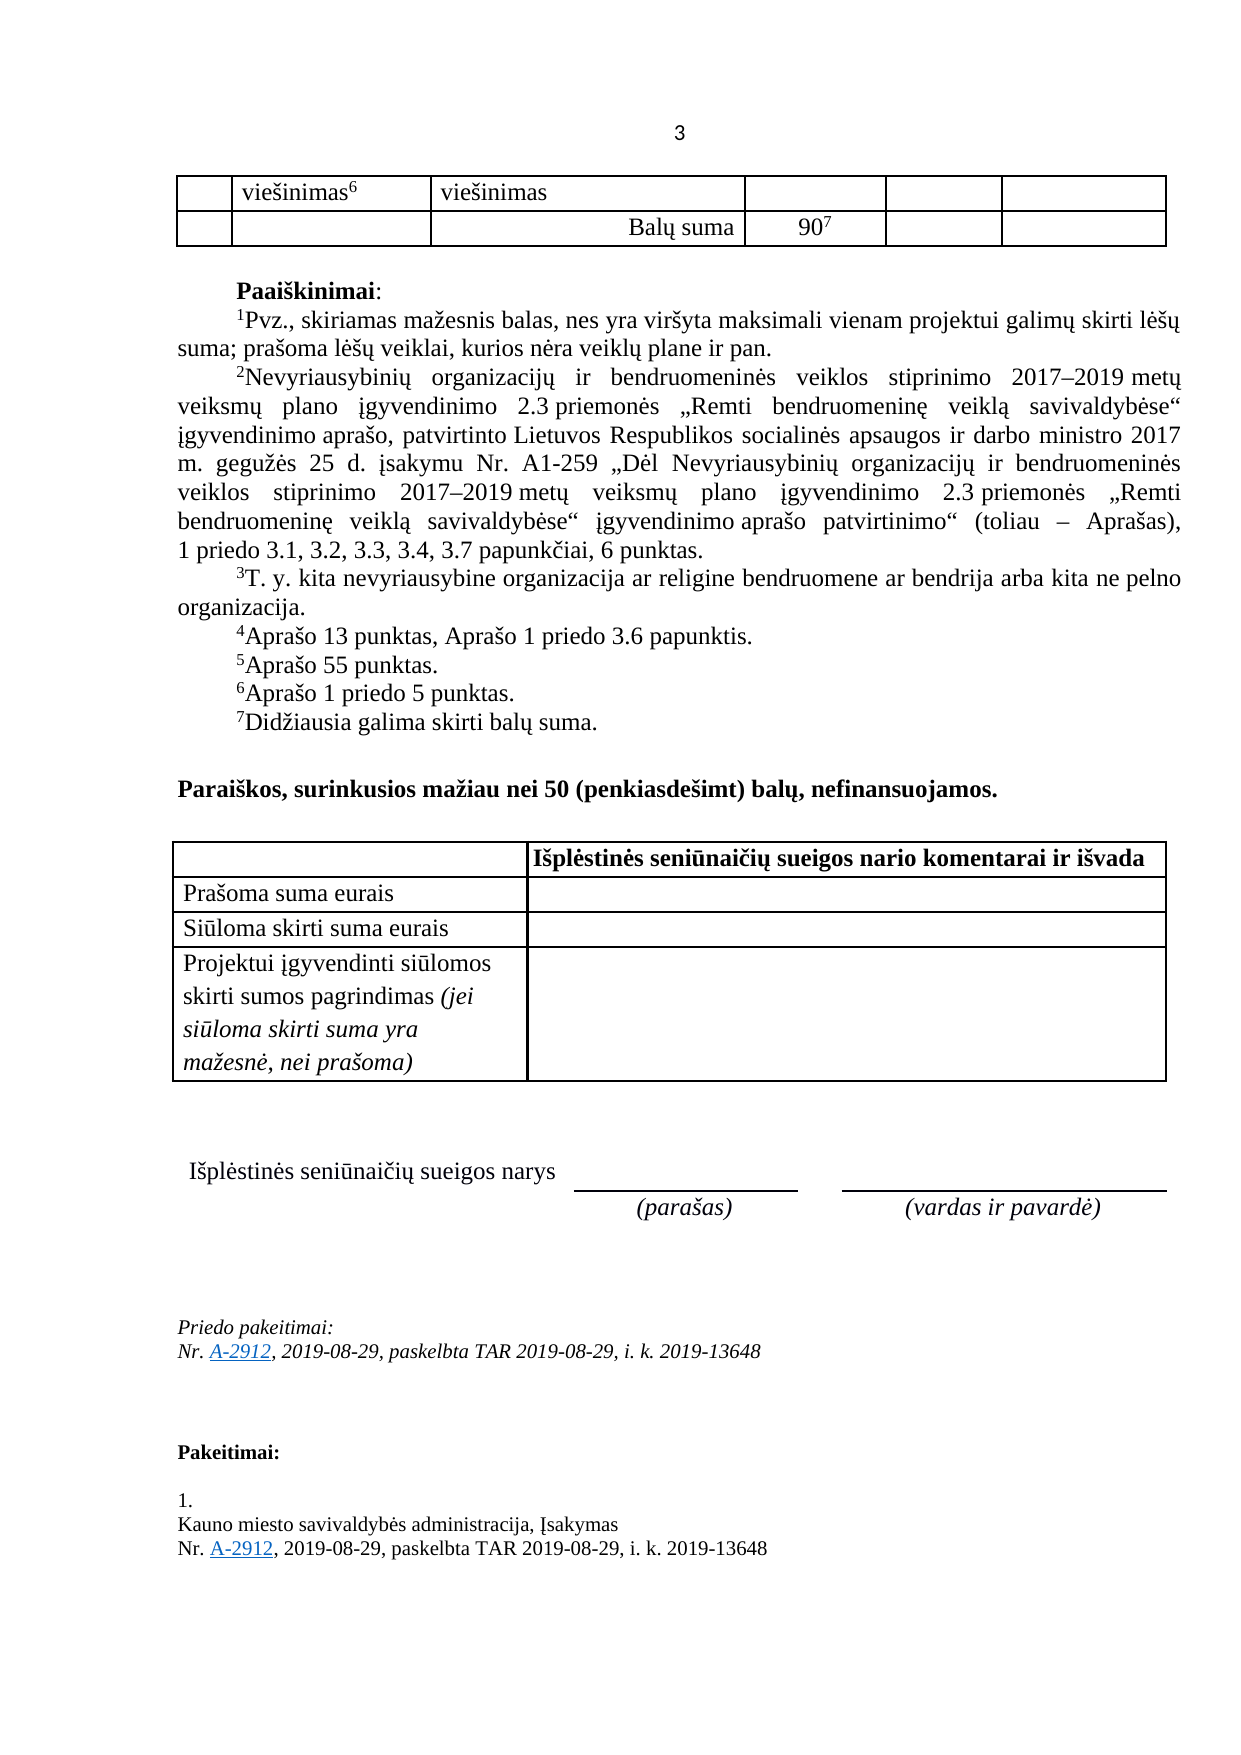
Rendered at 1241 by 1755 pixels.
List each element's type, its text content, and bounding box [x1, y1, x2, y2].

table_cell Prašoma suma eurais [174, 878, 526, 911]
table_header Išplėstinės seniūnaičių sueigos nario komentarai ir išvada [529, 843, 1165, 876]
table_cell [177, 1190, 574, 1224]
table_header [574, 1156, 797, 1189]
table_cell viešinimas6 [233, 177, 430, 210]
text 5Aprašo 55 punktas. [177, 650, 1181, 678]
table_cell [529, 948, 1165, 1080]
table_cell Siūloma skirti suma eurais [174, 913, 526, 946]
table_cell [178, 212, 231, 245]
table_cell [798, 1190, 842, 1224]
table_cell Projektui įgyvendinti siūlomos skirti sumos pagrindimas (jei siūloma skirti suma yra mažesnė, nei prašoma) [174, 948, 526, 1080]
text Pakeitimai: [177, 1440, 1181, 1464]
table_header [798, 1156, 842, 1189]
text 4Aprašo 13 punktas, Aprašo 1 priedo 3.6 papunktis. [177, 621, 1181, 650]
table_cell [529, 913, 1165, 946]
table_header Išplėstinės seniūnaičių sueigos narys [177, 1156, 574, 1189]
table_cell [1003, 177, 1165, 210]
table_cell (parašas) [574, 1192, 797, 1224]
text 1Pvz., skiriamas mažesnis balas, nes yra viršyta maksimali vienam projektui galimų skirti lėšų suma; prašoma lėšų veiklai, kurios nėra veiklų plane ir pan. [177, 305, 1181, 362]
table_cell 907 [746, 212, 885, 245]
table_cell viešinimas [432, 177, 744, 210]
table_header [174, 843, 526, 876]
text Nr. A-2912, 2019-08-29, paskelbta TAR 2019-08-29, i. k. 2019-13648 [177, 1536, 1181, 1560]
table_cell [887, 177, 1001, 210]
text Nr. A-2912, 2019-08-29, paskelbta TAR 2019-08-29, i. k. 2019-13648 [177, 1339, 1181, 1363]
text 6Aprašo 1 priedo 5 punktas. [177, 678, 1181, 707]
text 1. [177, 1488, 1181, 1512]
table_cell [233, 212, 430, 245]
table_cell [1003, 212, 1165, 245]
text 7Didžiausia galima skirti balų suma. [177, 707, 1181, 736]
table_cell [746, 177, 885, 210]
table_cell (vardas ir pavardė) [842, 1192, 1167, 1224]
text Paaiškinimai: [177, 276, 1181, 305]
table_cell [529, 878, 1165, 911]
table_cell [887, 212, 1001, 245]
text Kauno miesto savivaldybės administracija, Įsakymas [177, 1512, 1181, 1536]
text Paraiškos, surinkusios mažiau nei 50 (penkiasdešimt) balų, nefinansuojamos. [177, 774, 1181, 803]
text 3T. y. kita nevyriausybine organizacija ar religine bendruomene ar bendrija arba kita ne pelno organizacija. [177, 563, 1181, 621]
table_cell [178, 177, 231, 210]
text 2Nevyriausybinių organizacijų ir bendruomeninės veiklos stiprinimo 2017–2019 metų veiksmų plano įgyvendinimo 2.3 priemonės „Remti bendruomeninę veiklą savivaldybėse“ įgyvendinimo aprašo, patvirtinto Lietuvos Respublikos socialinės apsaugos ir darbo ministro 2017 m. gegužės 25 d. įsakymu Nr. A1-259 „Dėl Nevyriausybinių organizacijų ir bendruomeninės veiklos stiprinimo 2017–2019 metų veiksmų plano įgyvendinimo 2.3 priemonės „Remti bendruomeninę veiklą savivaldybėse“ įgyvendinimo aprašo patvirtinimo“ (toliau – Aprašas), 1 priedo 3.1, 3.2, 3.3, 3.4, 3.7 papunkčiai, 6 punktas. [177, 362, 1181, 563]
table_header [842, 1156, 1167, 1189]
table_cell Balų suma [432, 212, 744, 245]
text Priedo pakeitimai: [177, 1315, 1181, 1339]
